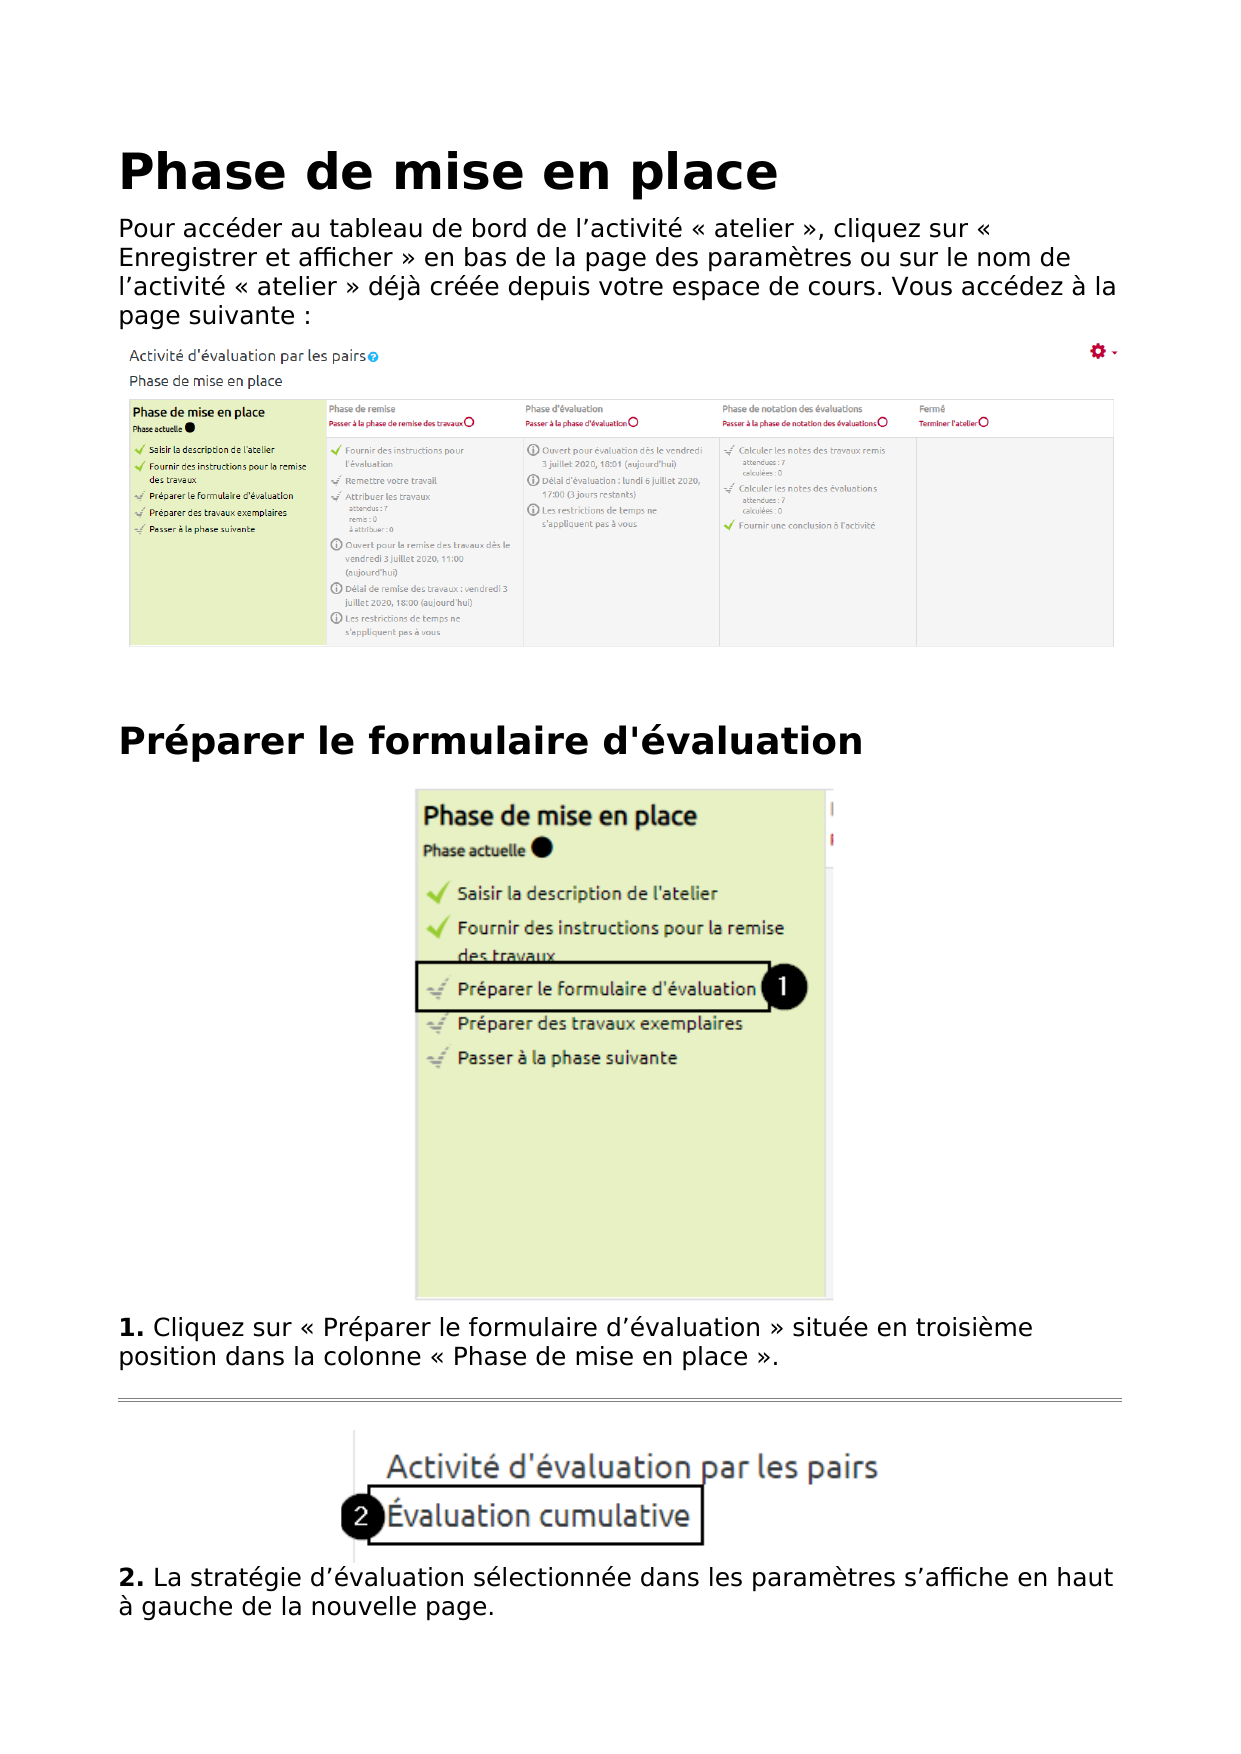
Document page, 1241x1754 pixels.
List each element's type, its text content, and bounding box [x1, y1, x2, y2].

subtitle Phase de mise en place [118, 143, 1122, 201]
text 2. La stratégie d’évaluation sélectionnée dans les paramètres s’affiche en haut à gauche de la nouvelle page. [118, 1430, 1122, 1621]
picture [118, 343, 1123, 653]
subtitle Préparer le formulaire d'évaluation [118, 719, 1122, 763]
text 1. Cliquez sur « Préparer le formulaire d’évaluation » située en troisième position dans la colonne « Phase de mise en place ». [118, 776, 1122, 1371]
picture [406, 775, 834, 1313]
text Pour accéder au tableau de bord de l’activité « atelier », cliquez sur « Enregistrer et afficher » en bas de la page des paramètres ou sur le nom de l’activité « atelier » déjà créée depuis votre espace de cours. Vous accédez à la page suivante : [118, 214, 1122, 331]
picture [341, 1430, 899, 1563]
